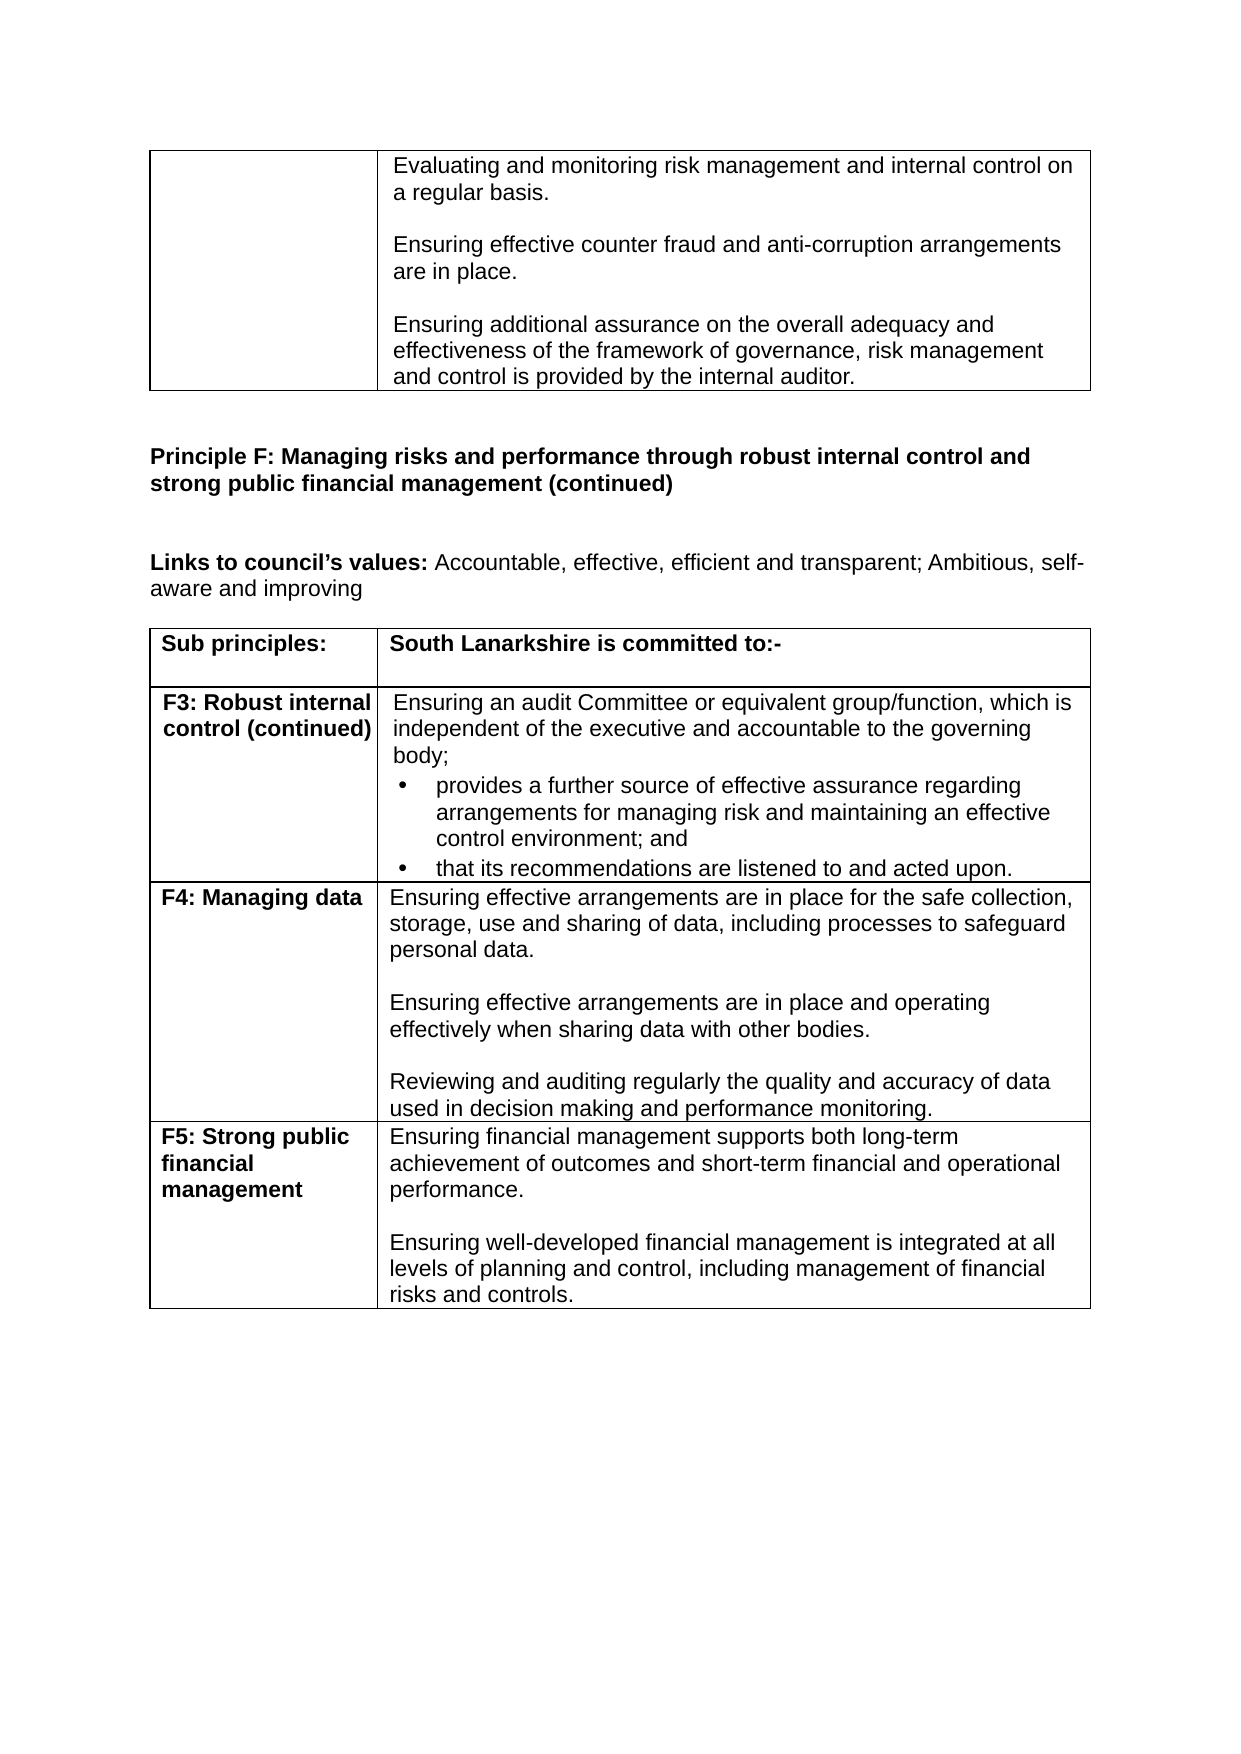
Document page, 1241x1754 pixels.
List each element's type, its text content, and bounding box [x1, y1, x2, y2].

table_cell F3: Robust internal control (continued) [151, 688, 377, 881]
text Links to council’s values: Accountable, effective, efficient and transparent; Ambitious, self-aware and improving [150, 549, 1090, 601]
table_header Sub principles: [151, 629, 377, 686]
text Principle F: Managing risks and performance through robust internal control and strong public financial management (continued) [150, 443, 1090, 496]
table_cell Ensuring an audit Committee or equivalent group/function, which is independent of the executive and accountable to the governing body; provides a further source of effective assurance regarding arrangements for managing risk and maintaining an effective control environment; and that its recommendations are listened to and acted upon. [378, 688, 1090, 881]
table_header South Lanarkshire is committed to:- [378, 629, 1090, 686]
table_cell [151, 151, 377, 389]
table_cell F4: Managing data [151, 883, 377, 1121]
table_cell Ensuring effective arrangements are in place for the safe collection, storage, use and sharing of data, including processes to safeguard personal data. Ensuring effective arrangements are in place and operating effectively when sharing data with other bodies. Reviewing and auditing regularly the quality and accuracy of data used in decision making and performance monitoring. [378, 883, 1090, 1121]
table_cell F5: Strong public financial management [151, 1122, 377, 1308]
table_cell Evaluating and monitoring risk management and internal control on a regular basis. Ensuring effective counter fraud and anti-corruption arrangements are in place. Ensuring additional assurance on the overall adequacy and effectiveness of the framework of governance, risk management and control is provided by the internal auditor. [378, 151, 1090, 389]
table_cell Ensuring financial management supports both long-term achievement of outcomes and short-term financial and operational performance. Ensuring well-developed financial management is integrated at all levels of planning and control, including management of financial risks and controls. [378, 1122, 1090, 1308]
